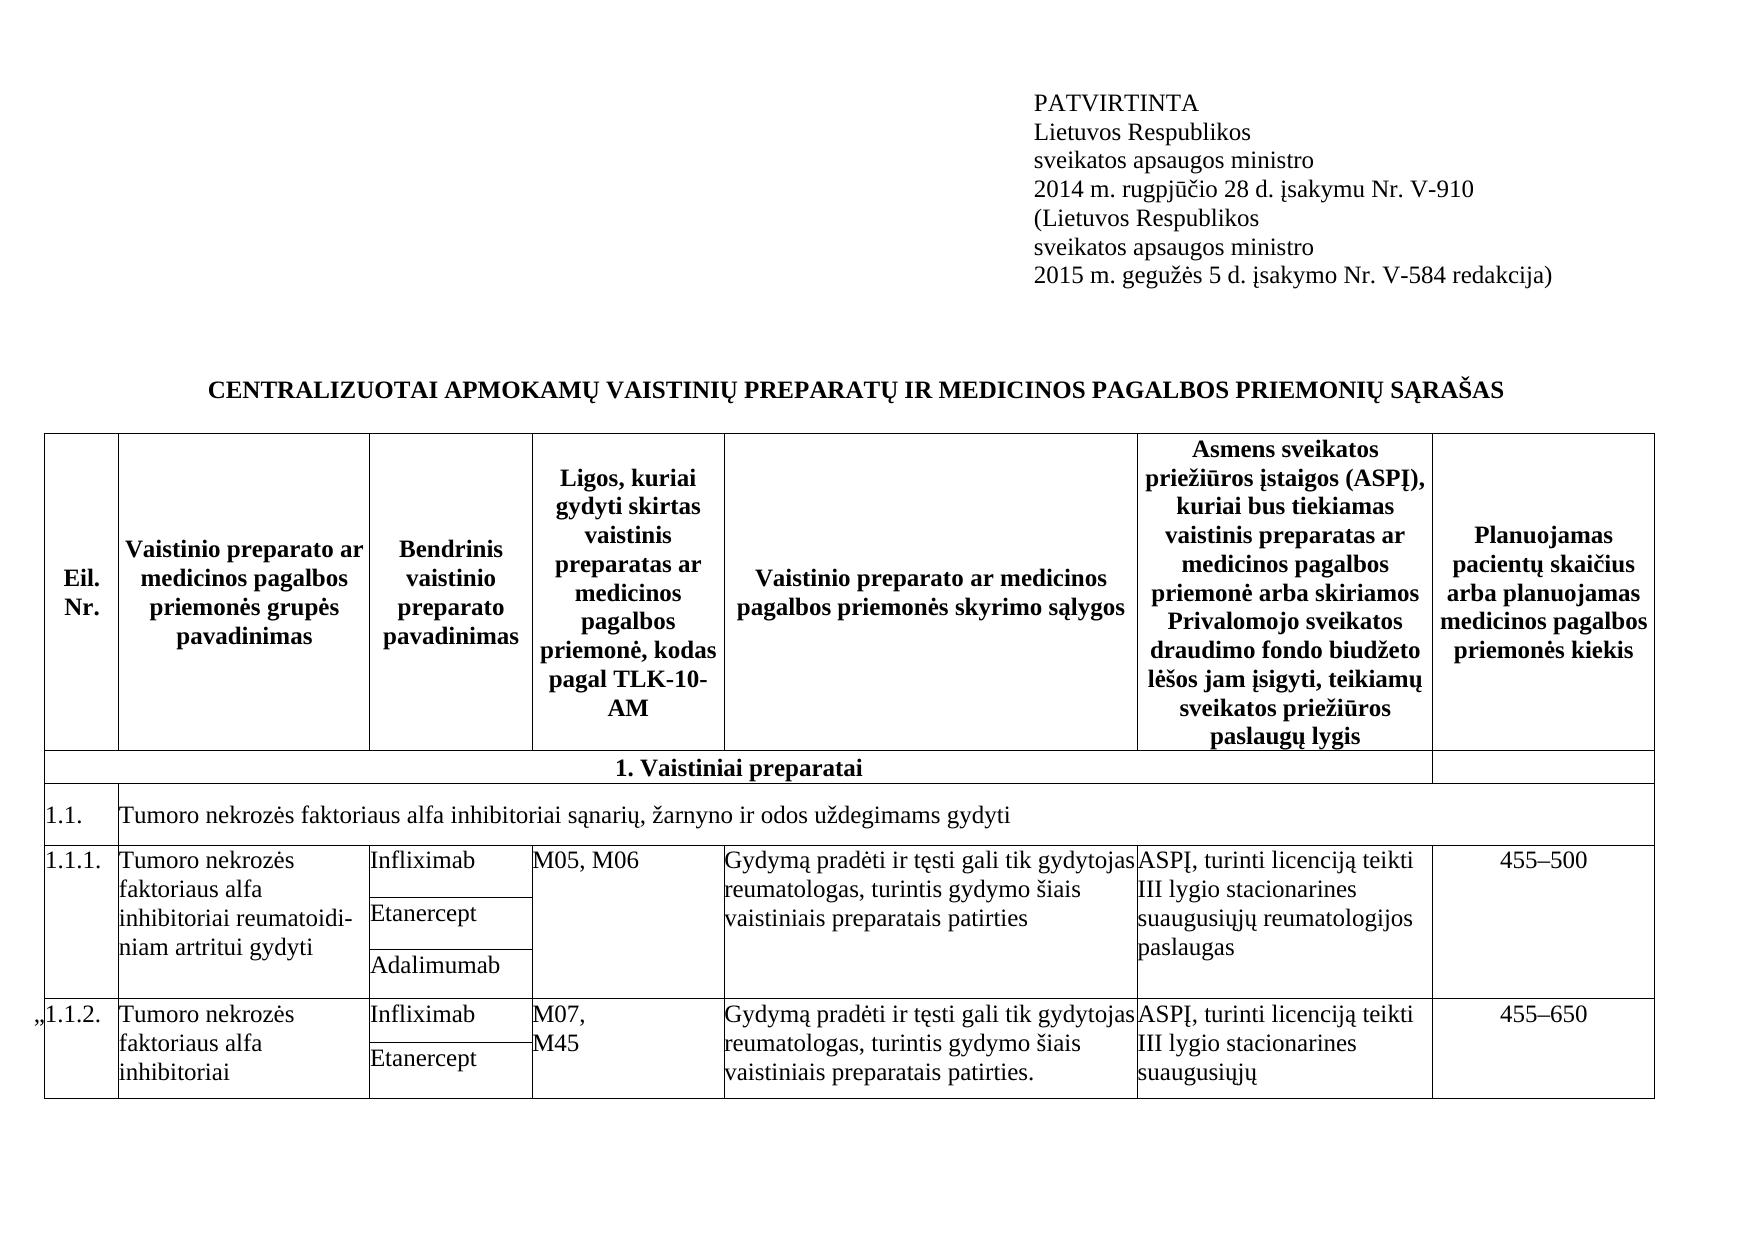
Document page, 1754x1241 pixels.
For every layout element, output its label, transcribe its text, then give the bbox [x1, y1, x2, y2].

text CENTRALIZUOTAI APMOKAMŲ VAISTINIŲ PREPARATŲ IR MEDICINOS PAGALBOS PRIEMONIŲ SĄRAŠAS [44, 375, 1668, 404]
table_cell Adalimumab [370, 950, 532, 998]
table_header Vaistinio preparato ar medicinos pagalbos priemonės grupės pavadinimas [119, 434, 369, 750]
table_cell „1.1.2. [45, 999, 118, 1098]
table_cell Gydymą pradėti ir tęsti gali tik gydytojas reumatologas, turintis gydymo šiais vaistiniais preparatais patirties [725, 846, 1137, 998]
text PATVIRTINTA [44, 88, 1668, 117]
table_header [1655, 433, 1677, 750]
table_cell [1677, 750, 1684, 783]
table_cell [1655, 897, 1677, 949]
table_header Eil. Nr. [45, 434, 118, 750]
table_header Ligos, kuriai gydyti skirtas vaistinis preparatas ar medicinos pagalbos priemonė, kodas pagal TLK-10-AM [533, 434, 724, 750]
table_cell [1655, 998, 1677, 1042]
table_cell [1677, 783, 1684, 844]
table_cell Etanercept [370, 1043, 532, 1098]
table_cell [1655, 1042, 1677, 1098]
table_cell Infliximab [370, 999, 532, 1042]
table_cell [1655, 783, 1677, 844]
text Lietuvos Respublikos [44, 117, 1668, 145]
table_header Asmens sveikatos priežiūros įstaigos (ASPĮ), kuriai bus tiekiamas vaistinis preparatas ar medicinos pagalbos priemonė arba skiriamos Privalomojo sveikatos draudimo fondo biudžeto lėšos jam įsigyti, teikiamų sveikatos priežiūros paslaugų lygis [1138, 434, 1432, 750]
table_cell [1677, 949, 1684, 998]
table_cell [1677, 998, 1684, 1042]
table_cell [1677, 897, 1684, 949]
table_cell [1655, 845, 1677, 897]
table_cell Tumoro nekrozės faktoriaus alfa inhibitoriai sąnarių, žarnyno ir odos uždegimams gydyti [119, 784, 1654, 844]
text 2014 m. rugpjūčio 28 d. įsakymu Nr. V-910 [44, 174, 1668, 203]
table_cell 1. Vaistiniai preparatai [45, 751, 1432, 783]
table_cell 1.1.1. [45, 846, 118, 998]
table_header Planuojamas pacientų skaičius arba planuojamas medicinos pagalbos priemonės kiekis [1433, 434, 1654, 750]
table_cell [1655, 949, 1677, 998]
table_cell Gydymą pradėti ir tęsti gali tik gydytojas reumatologas, turintis gydymo šiais vaistiniais preparatais patirties. [725, 999, 1137, 1098]
table_cell Tumoro nekrozės faktoriaus alfa inhibitoriai reumatoidi-niam artritui gydyti [119, 846, 369, 998]
table_cell [1677, 1042, 1684, 1098]
text 2015 m. gegužės 5 d. įsakymo Nr. V-584 redakcija) [44, 260, 1668, 289]
text sveikatos apsaugos ministro [44, 232, 1668, 260]
table_cell 1.1. [45, 784, 118, 844]
table_cell ASPĮ, turinti licenciją teikti III lygio stacionarines suaugusiųjų reumatologijos paslaugas [1138, 846, 1432, 998]
table_cell ASPĮ, turinti licenciją teikti III lygio stacionarines suaugusiųjų [1138, 999, 1432, 1098]
table_cell Etanercept [370, 898, 532, 949]
table_cell 455–650 [1433, 999, 1654, 1098]
table_cell Tumoro nekrozės faktoriaus alfa inhibitoriai [119, 999, 369, 1098]
table_header Vaistinio preparato ar medicinos pagalbos priemonės skyrimo sąlygos [725, 434, 1137, 750]
table_header [1677, 433, 1684, 750]
table_cell [1433, 751, 1654, 783]
text sveikatos apsaugos ministro [44, 145, 1668, 174]
table_cell 455–500 [1433, 846, 1654, 998]
table_cell [1655, 750, 1677, 783]
table_cell Infliximab [370, 846, 532, 897]
table_cell M07, M45 [533, 999, 724, 1098]
table_cell M05, M06 [533, 846, 724, 998]
text (Lietuvos Respublikos [44, 203, 1668, 232]
table_header Bendrinis vaistinio preparato pavadinimas [370, 434, 532, 750]
table_cell [1677, 845, 1684, 897]
